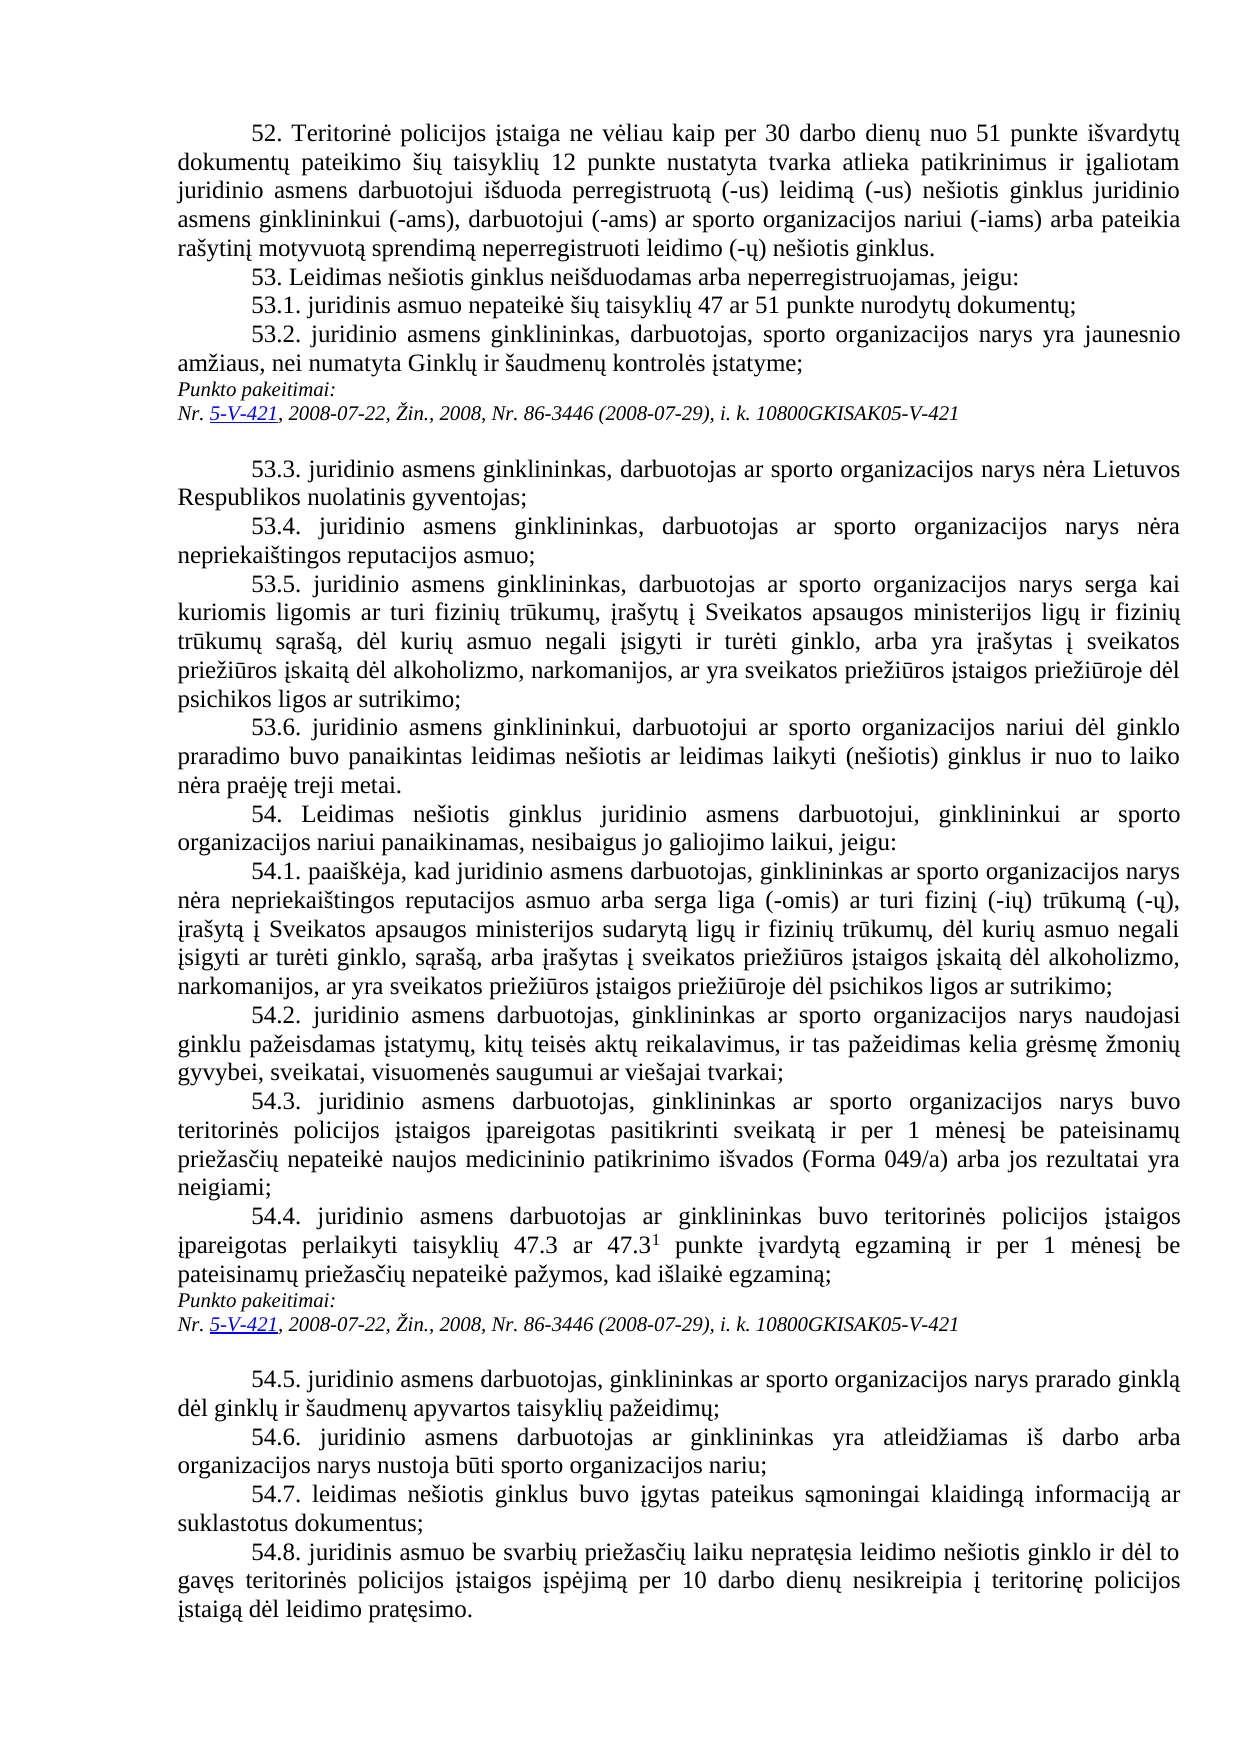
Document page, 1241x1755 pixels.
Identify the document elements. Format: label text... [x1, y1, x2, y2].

text 54.6. juridinio asmens darbuotojas ar ginklininkas yra atleidžiamas iš darbo arba organizacijos narys nustoja būti sporto organizacijos nariu; [177, 1422, 1181, 1479]
text 53.2. juridinio asmens ginklininkas, darbuotojas, sporto organizacijos narys yra jaunesnio amžiaus, nei numatyta Ginklų ir šaudmenų kontrolės įstatyme; [177, 319, 1181, 377]
text 53. Leidimas nešiotis ginklus neišduodamas arba neperregistruojamas, jeigu: [177, 262, 1181, 291]
text 53.6. juridinio asmens ginklininkui, darbuotojui ar sporto organizacijos nariui dėl ginklo praradimo buvo panaikintas leidimas nešiotis ar leidimas laikyti (nešiotis) ginklus ir nuo to laiko nėra praėję treji metai. [177, 712, 1181, 799]
text 53.4. juridinio asmens ginklininkas, darbuotojas ar sporto organizacijos narys nėra nepriekaištingos reputacijos asmuo; [177, 511, 1181, 569]
text 54.8. juridinis asmuo be svarbių priežasčių laiku nepratęsia leidimo nešiotis ginklo ir dėl to gavęs teritorinės policijos įstaigos įspėjimą per 10 darbo dienų nesikreipia į teritorinę policijos įstaigą dėl leidimo pratęsimo. [177, 1537, 1181, 1623]
text 54.1. paaiškėja, kad juridinio asmens darbuotojas, ginklininkas ar sporto organizacijos narys nėra nepriekaištingos reputacijos asmuo arba serga liga (-omis) ar turi fizinį (-ių) trūkumą (-ų), įrašytą į Sveikatos apsaugos ministerijos sudarytą ligų ir fizinių trūkumų, dėl kurių asmuo negali įsigyti ar turėti ginklo, sąrašą, arba įrašytas į sveikatos priežiūros įstaigos įskaitą dėl alkoholizmo, narkomanijos, ar yra sveikatos priežiūros įstaigos priežiūroje dėl psichikos ligos ar sutrikimo; [177, 856, 1181, 1000]
text 53.5. juridinio asmens ginklininkas, darbuotojas ar sporto organizacijos narys serga kai kuriomis ligomis ar turi fizinių trūkumų, įrašytų į Sveikatos apsaugos ministerijos ligų ir fizinių trūkumų sąrašą, dėl kurių asmuo negali įsigyti ir turėti ginklo, arba yra įrašytas į sveikatos priežiūros įskaitą dėl alkoholizmo, narkomanijos, ar yra sveikatos priežiūros įstaigos priežiūroje dėl psichikos ligos ar sutrikimo; [177, 569, 1181, 712]
text 54.3. juridinio asmens darbuotojas, ginklininkas ar sporto organizacijos narys buvo teritorinės policijos įstaigos įpareigotas pasitikrinti sveikatą ir per 1 mėnesį be pateisinamų priežasčių nepateikė naujos medicininio patikrinimo išvados (Forma 049/a) arba jos rezultatai yra neigiami; [177, 1086, 1181, 1201]
text Nr. 5-V-421, 2008-07-22, Žin., 2008, Nr. 86-3446 (2008-07-29), i. k. 10800GKISAK05-V-421 [177, 401, 1181, 425]
text Punkto pakeitimai: [177, 1287, 1181, 1312]
text Punkto pakeitimai: [177, 377, 1181, 401]
text 54.2. juridinio asmens darbuotojas, ginklininkas ar sporto organizacijos narys naudojasi ginklu pažeisdamas įstatymų, kitų teisės aktų reikalavimus, ir tas pažeidimas kelia grėsmę žmonių gyvybei, sveikatai, visuomenės saugumui ar viešajai tvarkai; [177, 1000, 1181, 1086]
text 53.1. juridinis asmuo nepateikė šių taisyklių 47 ar 51 punkte nurodytų dokumentų; [177, 291, 1181, 319]
text 54.4. juridinio asmens darbuotojas ar ginklininkas buvo teritorinės policijos įstaigos įpareigotas perlaikyti taisyklių 47.3 ar 47.31 punkte įvardytą egzaminą ir per 1 mėnesį be pateisinamų priežasčių nepateikė pažymos, kad išlaikė egzaminą; [177, 1201, 1181, 1287]
text 53.3. juridinio asmens ginklininkas, darbuotojas ar sporto organizacijos narys nėra Lietuvos Respublikos nuolatinis gyventojas; [177, 454, 1181, 511]
text 54. Leidimas nešiotis ginklus juridinio asmens darbuotojui, ginklininkui ar sporto organizacijos nariui panaikinamas, nesibaigus jo galiojimo laikui, jeigu: [177, 799, 1181, 856]
text 52. Teritorinė policijos įstaiga ne vėliau kaip per 30 darbo dienų nuo 51 punkte išvardytų dokumentų pateikimo šių taisyklių 12 punkte nustatyta tvarka atlieka patikrinimus ir įgaliotam juridinio asmens darbuotojui išduoda perregistruotą (-us) leidimą (-us) nešiotis ginklus juridinio asmens ginklininkui (-ams), darbuotojui (-ams) ar sporto organizacijos nariui (-iams) arba pateikia rašytinį motyvuotą sprendimą neperregistruoti leidimo (-ų) nešiotis ginklus. [177, 118, 1181, 262]
text Nr. 5-V-421, 2008-07-22, Žin., 2008, Nr. 86-3446 (2008-07-29), i. k. 10800GKISAK05-V-421 [177, 1312, 1181, 1336]
text 54.7. leidimas nešiotis ginklus buvo įgytas pateikus sąmoningai klaidingą informaciją ar suklastotus dokumentus; [177, 1479, 1181, 1537]
text 54.5. juridinio asmens darbuotojas, ginklininkas ar sporto organizacijos narys prarado ginklą dėl ginklų ir šaudmenų apyvartos taisyklių pažeidimų; [177, 1364, 1181, 1422]
